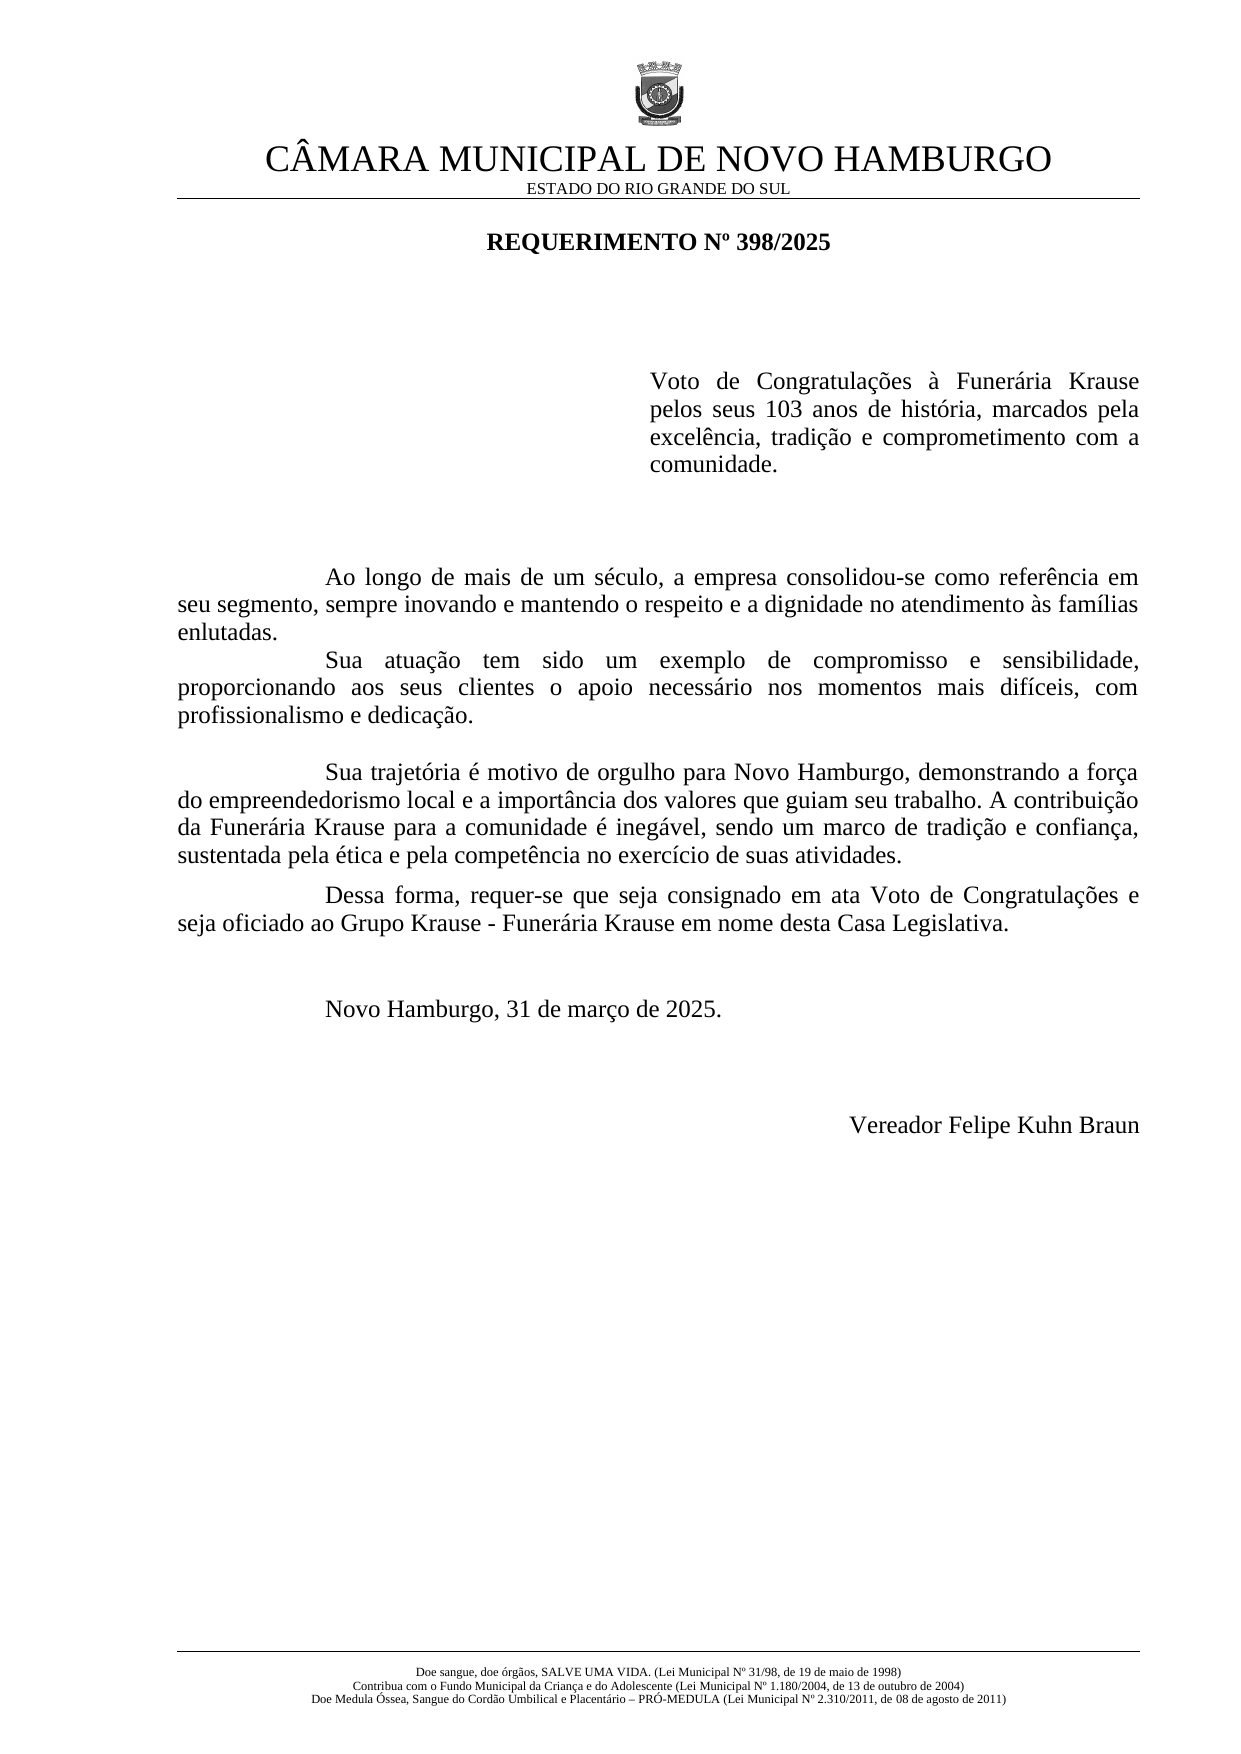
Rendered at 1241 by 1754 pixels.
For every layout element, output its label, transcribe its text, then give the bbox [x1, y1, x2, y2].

text Voto de Congratulações à Funerária Krause pelos seus 103 anos de história, marcados pela excelência, tradição e comprometimento com a comunidade. [649, 367, 1140, 478]
text Dessa forma, requer-se que seja consignado em ata Voto de Congratulações e seja oficiado ao Grupo Krause - Funerária Krause em nome desta Casa Legislativa. [177, 881, 1140, 937]
text Novo Hamburgo, 31 de março de 2025. [177, 995, 1140, 1023]
text Sua atuação tem sido um exemplo de compromisso e sensibilidade, proporcionando aos seus clientes o apoio necessário nos momentos mais difíceis, com profissionalismo e dedicação. [177, 646, 1140, 729]
text Sua trajetória é motivo de orgulho para Novo Hamburgo, demonstrando a força do empreendedorismo local e a importância dos valores que guiam seu trabalho. A contribuição da Funerária Krause para a comunidade é inegável, sendo um marco de tradição e confiança, sustentada pela ética e pela competência no exercício de suas atividades. [177, 758, 1140, 869]
text Vereador Felipe Kuhn Braun [177, 1111, 1140, 1139]
text REQUERIMENTO Nº 398/2025 [177, 228, 1140, 256]
text Ao longo de mais de um século, a empresa consolidou-se como referência em seu segmento, sempre inovando e mantendo o respeito e a dignidade no atendimento às famílias enlutadas. [177, 563, 1140, 646]
